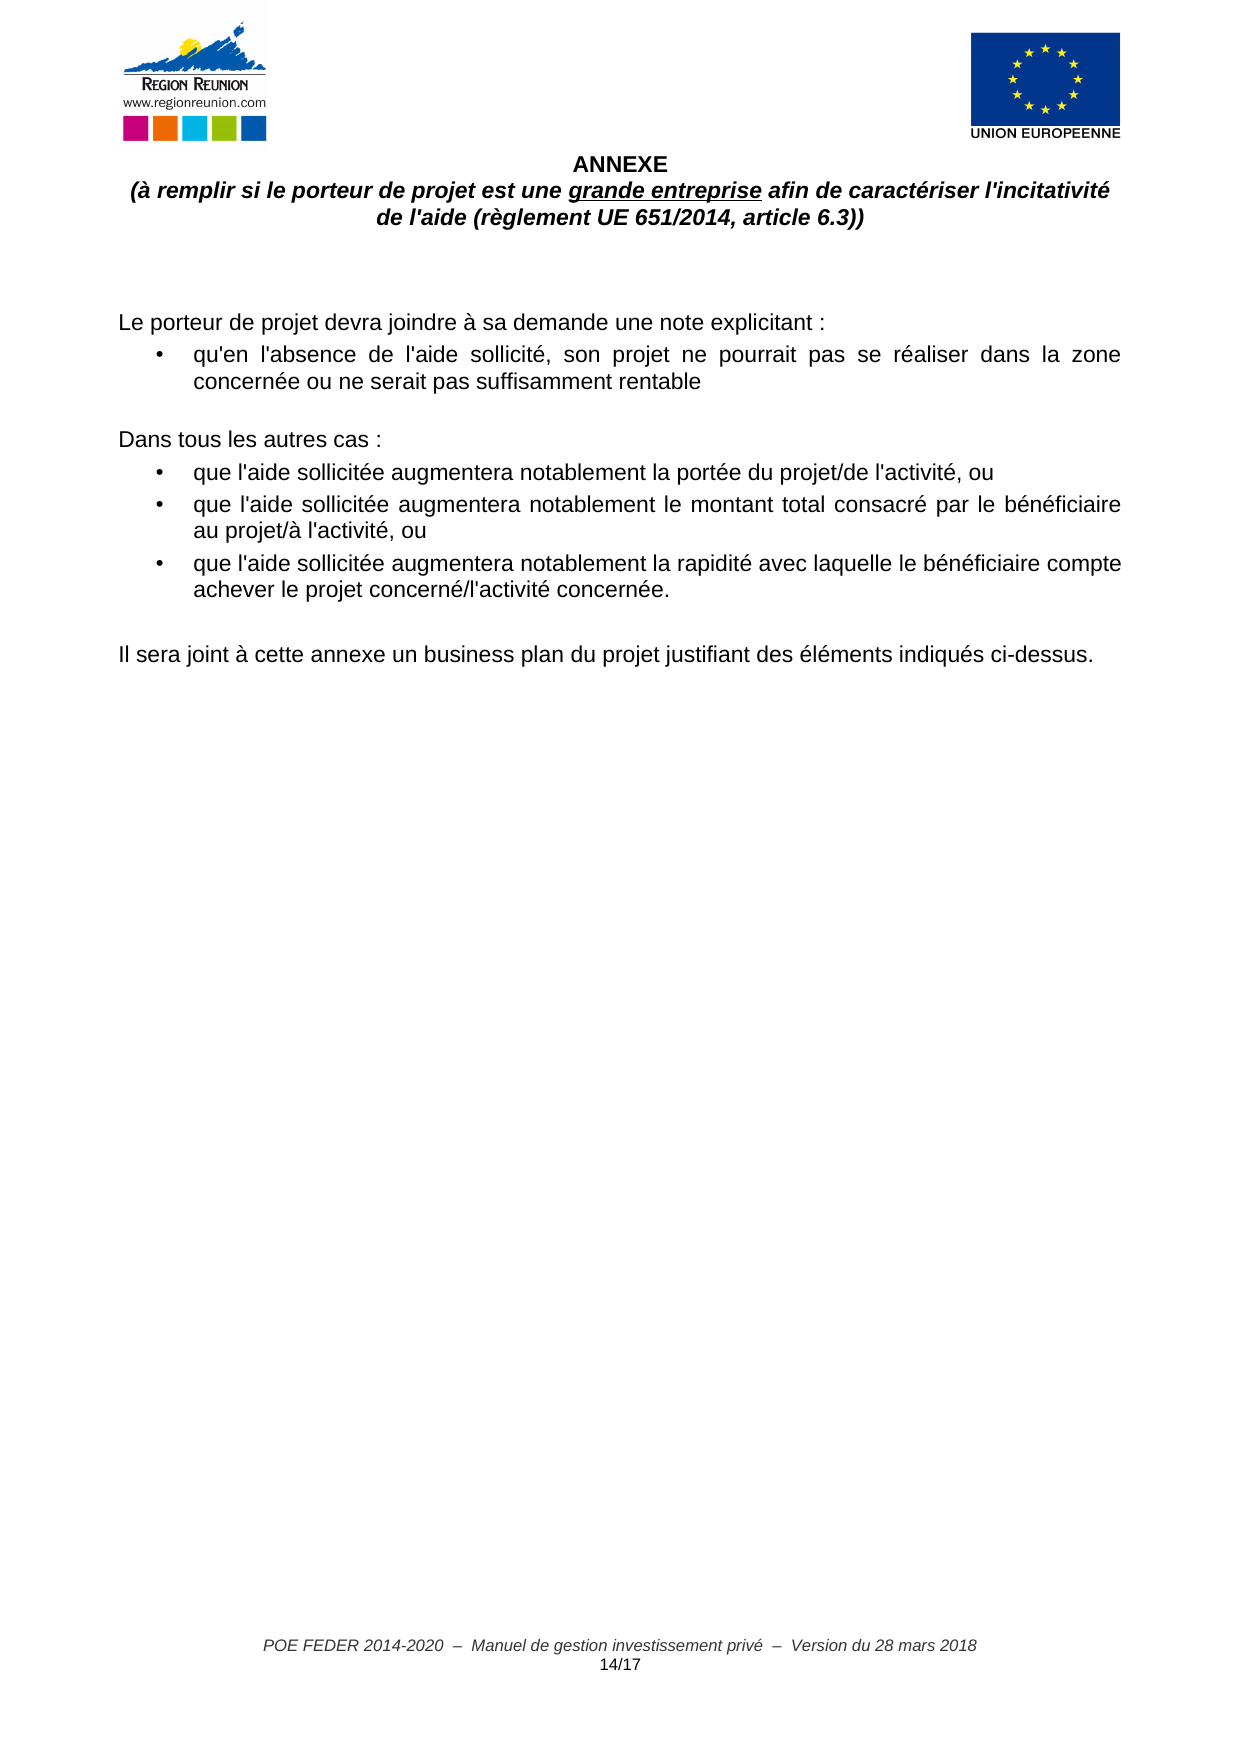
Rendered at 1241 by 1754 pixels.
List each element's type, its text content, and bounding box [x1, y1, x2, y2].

picture [118, 0, 271, 153]
text (à remplir si le porteur de projet est une grande entreprise afin de caractériser l'incitativité de l'aide (règlement UE 651/2014, article 6.3)) [118, 177, 1122, 230]
list que l'aide sollicitée augmentera notablement la rapidité avec laquelle le bénéficiaire compte achever le projet concerné/l'activité concernée. [156, 550, 1122, 602]
text Le porteur de projet devra joindre à sa demande une note explicitant : [118, 309, 1122, 336]
list que l'aide sollicitée augmentera notablement le montant total consacré par le bénéficiaire au projet/à l'activité, ou [156, 491, 1122, 544]
text Dans tous les autres cas : [118, 426, 1122, 453]
list que l'aide sollicitée augmentera notablement la portée du projet/de l'activité, ou [156, 459, 1122, 485]
list qu'en l'absence de l'aide sollicité, son projet ne pourrait pas se réaliser dans la zone concernée ou ne serait pas suffisamment rentable [156, 341, 1122, 394]
text Annexe [118, 151, 1122, 177]
picture [968, 30, 1123, 140]
text Il sera joint à cette annexe un business plan du projet justifiant des éléments indiqués ci-dessus. [118, 641, 1122, 667]
